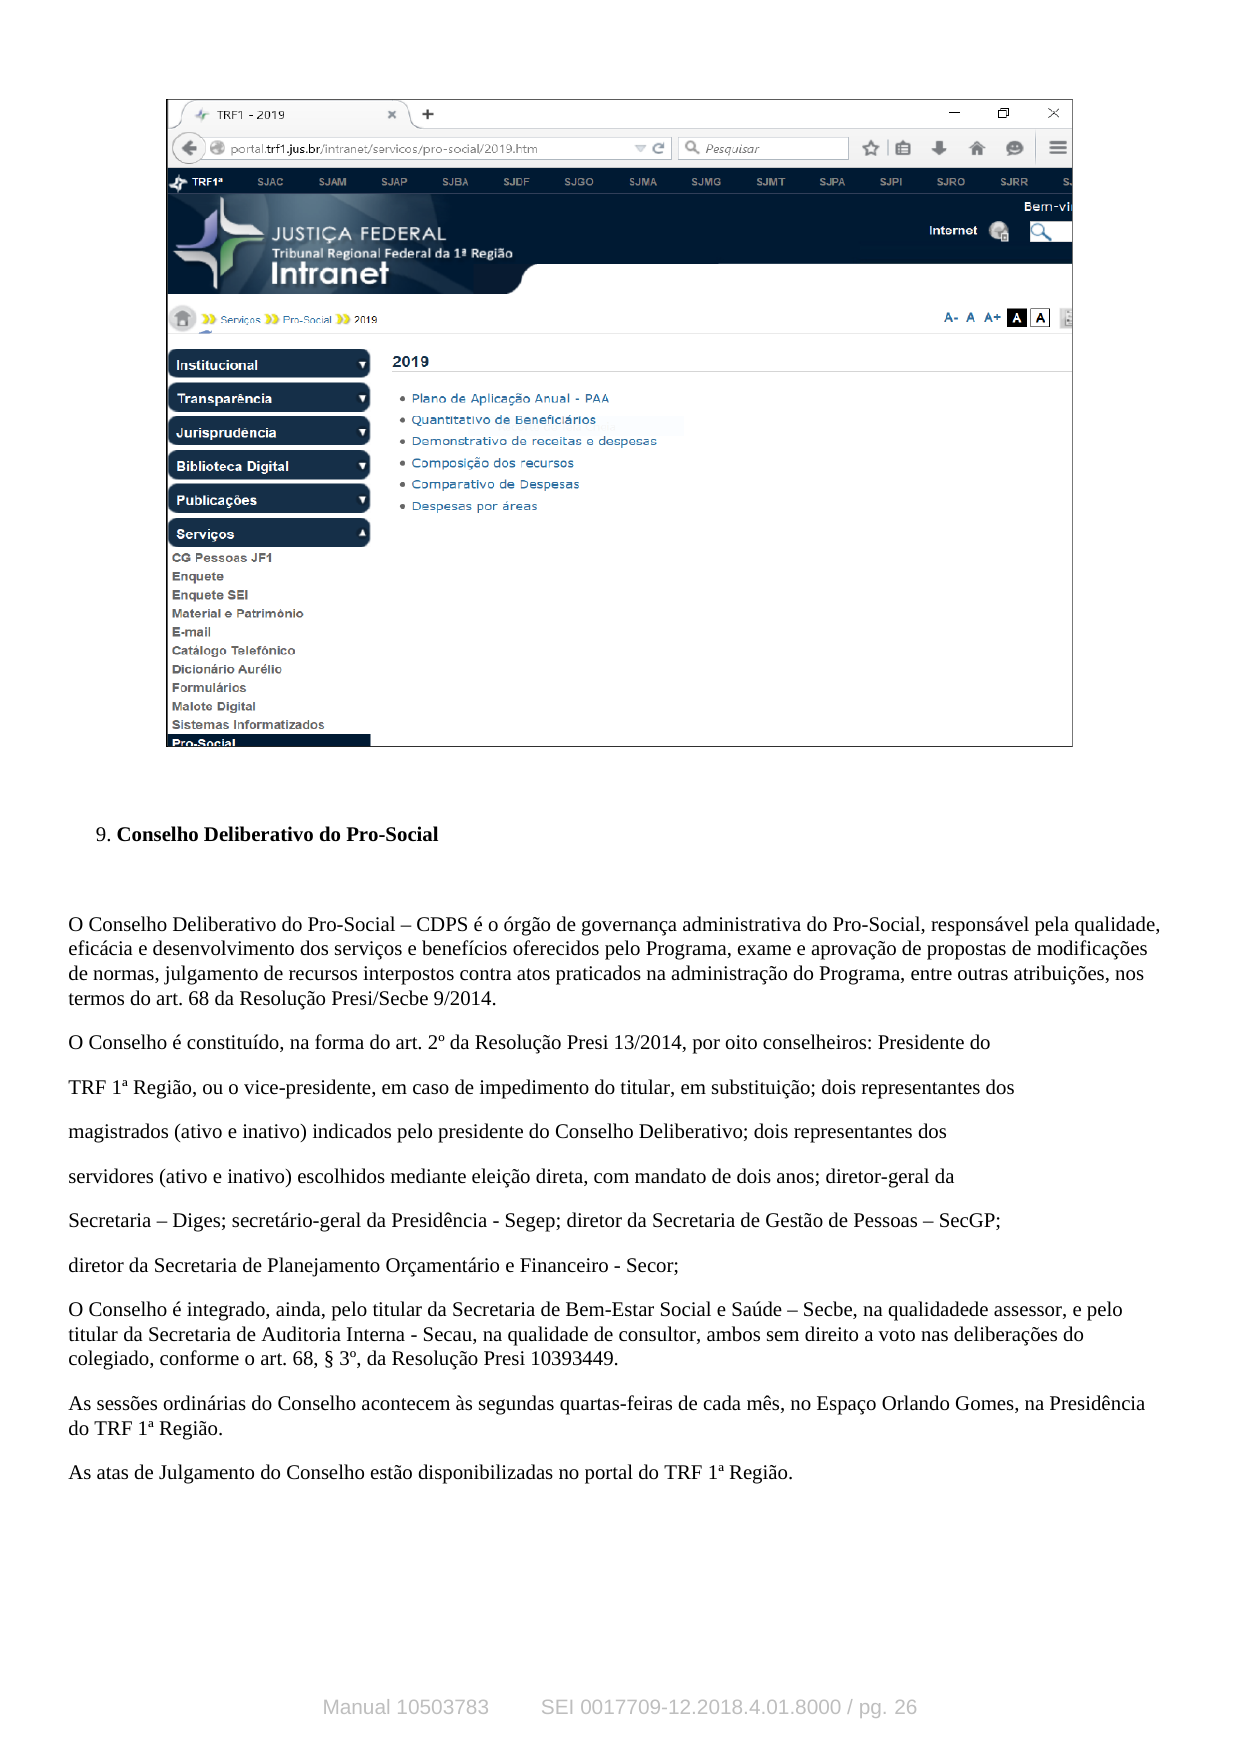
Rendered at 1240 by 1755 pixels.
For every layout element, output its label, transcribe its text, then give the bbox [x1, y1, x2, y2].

text As sessões ordinárias do Conselho acontecem às segundas quartas-feiras de cada mês, no Espaço Orlando Gomes, na Presidência do TRF 1ª Região. [68, 1391, 1167, 1439]
text As atas de Julgamento do Conselho estão disponibilizadas no portal do TRF 1ª Região. [68, 1460, 1167, 1484]
text O Conselho Deliberativo do Pro-Social – CDPS é o órgão de governança administrativa do Pro-Social, responsável pela qualidade, eficácia e desenvolvimento dos serviços e benefícios oferecidos pelo Programa, exame e aprovação de propostas de modificações de normas, julgamento de recursos interpostos contra atos praticados na administração do Programa, entre outras atribuições, nos termos do art. 68 da Resolução Presi/Secbe 9/2014. [68, 912, 1167, 1010]
text O Conselho é constituído, na forma do art. 2º da Resolução Presi 13/2014, por oito conselheiros: Presidente do TRF 1ª Região, ou o vice-presidente, em caso de impedimento do titular, em substituição; dois representantes dos magistrados (ativo e inativo) indicados pelo presidente do Conselho Deliberativo; dois representantes dos servidores (ativo e inativo) escolhidos mediante eleição direta, com mandato de dois anos; diretor-geral da Secretaria – Diges; secretário-geral da Presidência - Segep; diretor da Secretaria de Gestão de Pessoas – SecGP; diretor da Secretaria de Planejamento Orçamentário e Financeiro - Secor; [68, 1030, 1016, 1277]
text O Conselho é integrado, ainda, pelo titular da Secretaria de Bem-Estar Social e Saúde – Secbe, na qualidadede assessor, e pelo titular da Secretaria de Auditoria Interna - Secau, na qualidade de consultor, ambos sem direito a voto nas deliberações do colegiado, conforme o art. 68, § 3º, da Resolução Presi 10393449. [68, 1297, 1167, 1370]
subtitle 9. Conselho Deliberativo do Pro-Social [96, 822, 1169, 846]
